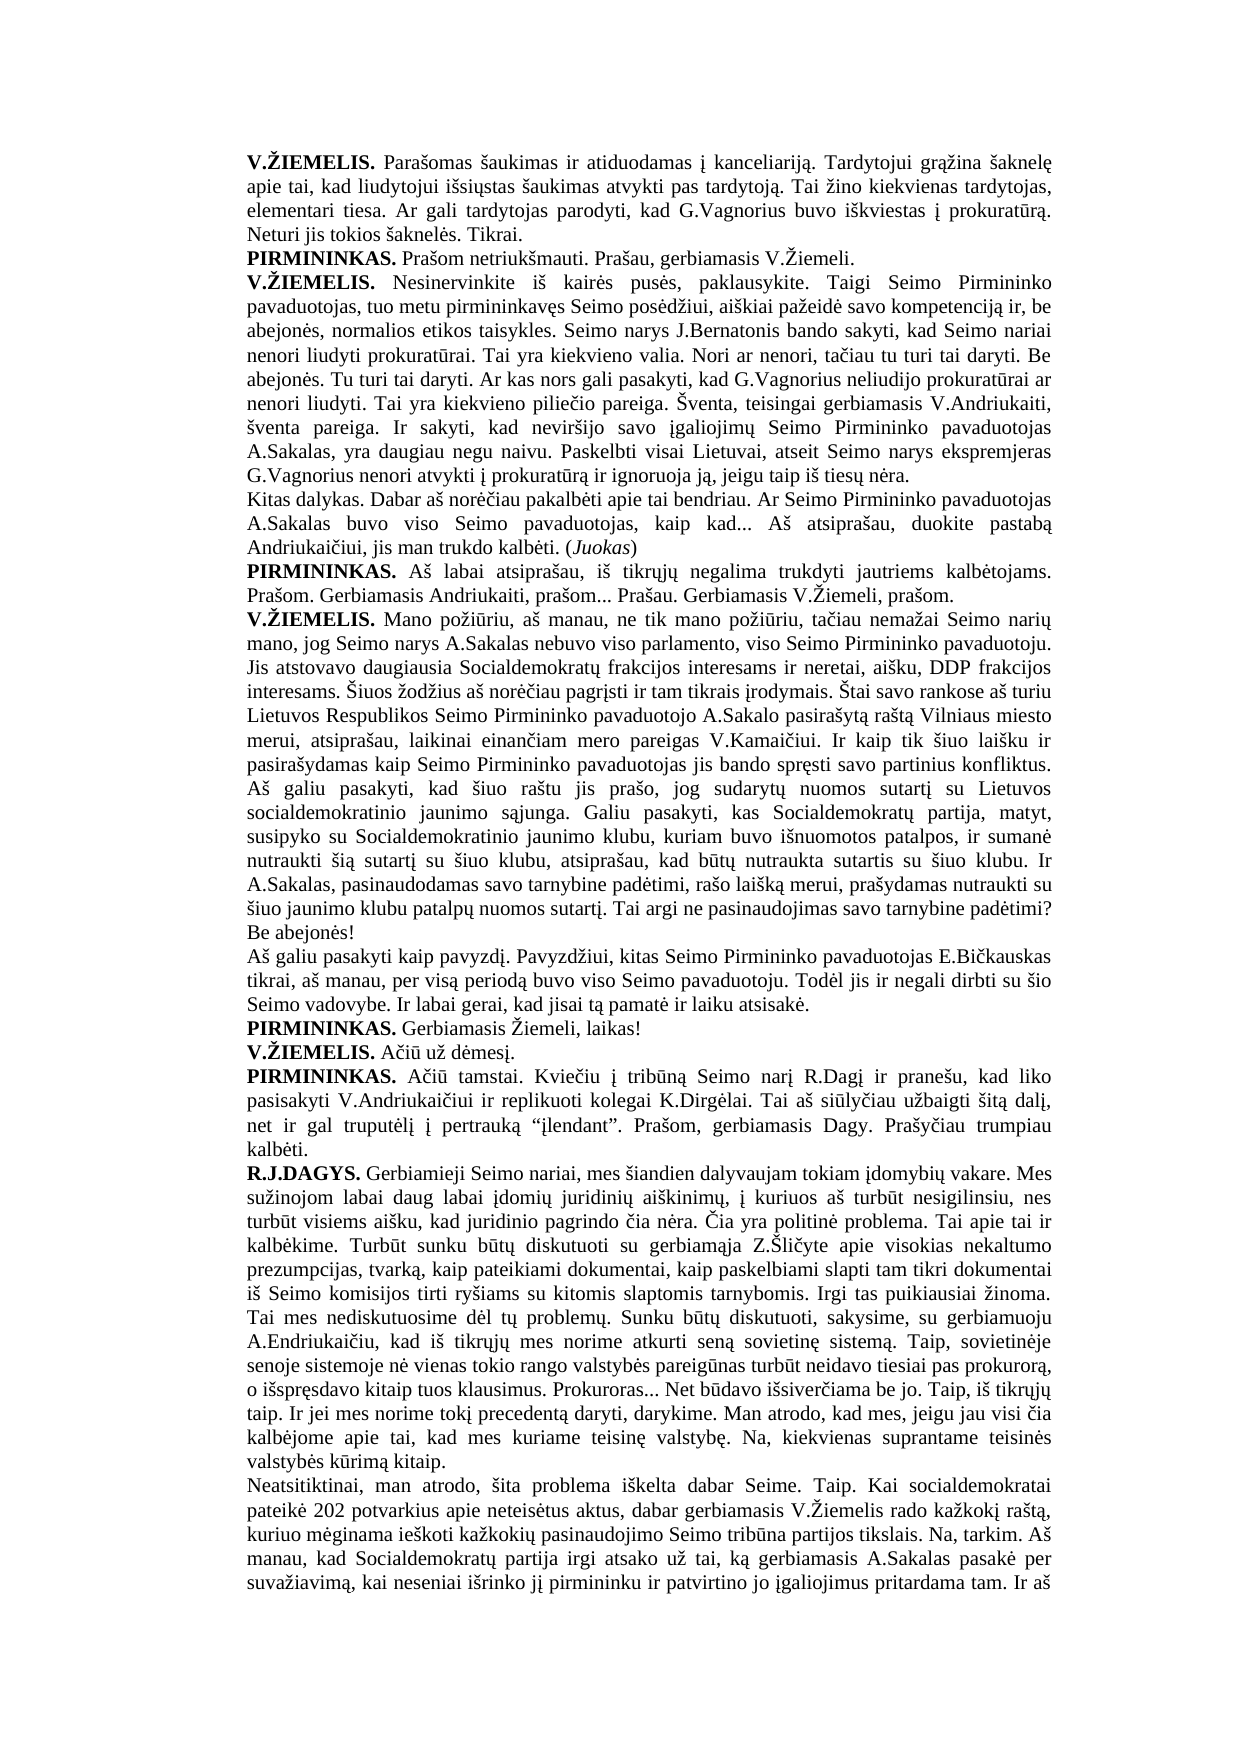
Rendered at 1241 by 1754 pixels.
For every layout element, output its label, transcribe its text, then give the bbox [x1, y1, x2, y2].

text PIRMININKAS. Aš labai atsiprašau, iš tikrųjų negalima trukdyti jautriems kalbėtojams. Prašom. Gerbiamasis Andriukaiti, prašom... Prašau. Gerbiamasis V.Žiemeli, prašom. [247, 559, 1053, 607]
text V.ŽIEMELIS. Ačiū už dėmesį. [247, 1040, 1053, 1064]
text PIRMININKAS. Ačiū tamstai. Kviečiu į tribūną Seimo narį R.Dagį ir pranešu, kad liko pasisakyti V.Andriukaičiui ir replikuoti kolegai K.Dirgėlai. Tai aš siūlyčiau užbaigti šitą dalį, net ir gal truputėlį į pertrauką “įlendant”. Prašom, gerbiamasis Dagy. Prašyčiau trumpiau kalbėti. [247, 1064, 1053, 1161]
text V.ŽIEMELIS. Mano požiūriu, aš manau, ne tik mano požiūriu, tačiau nemažai Seimo narių mano, jog Seimo narys A.Sakalas nebuvo viso parlamento, viso Seimo Pirmininko pavaduotoju. Jis atstovavo daugiausia Socialdemokratų frakcijos interesams ir neretai, aišku, DDP frakcijos interesams. Šiuos žodžius aš norėčiau pagrįsti ir tam tikrais įrodymais. Štai savo rankose aš turiu Lietuvos Respublikos Seimo Pirmininko pavaduotojo A.Sakalo pasirašytą raštą Vilniaus miesto merui, atsiprašau, laikinai einančiam mero pareigas V.Kamaičiui. Ir kaip tik šiuo laišku ir pasirašydamas kaip Seimo Pirmininko pavaduotojas jis bando spręsti savo partinius konfliktus. Aš galiu pasakyti, kad šiuo raštu jis prašo, jog sudarytų nuomos sutartį su Lietuvos socialdemokratinio jaunimo sąjunga. Galiu pasakyti, kas Socialdemokratų partija, matyt, susipyko su Socialdemokratinio jaunimo klubu, kuriam buvo išnuomotos patalpos, ir sumanė nutraukti šią sutartį su šiuo klubu, atsiprašau, kad būtų nutraukta sutartis su šiuo klubu. Ir A.Sakalas, pasinaudodamas savo tarnybine padėtimi, rašo laišką merui, prašydamas nutraukti su šiuo jaunimo klubu patalpų nuomos sutartį. Tai argi ne pasinaudojimas savo tarnybine padėtimi? Be abejonės! [247, 607, 1053, 944]
text Neatsitiktinai, man atrodo, šita problema iškelta dabar Seime. Taip. Kai socialdemokratai pateikė 202 potvarkius apie neteisėtus aktus, dabar gerbiamasis V.Žiemelis rado kažkokį raštą, kuriuo mėginama ieškoti kažkokių pasinaudojimo Seimo tribūna partijos tikslais. Na, tarkim. Aš manau, kad Socialdemokratų partija irgi atsako už tai, ką gerbiamasis A.Sakalas pasakė per suvažiavimą, kai neseniai išrinko jį pirmininku ir patvirtino jo įgaliojimus pritardama tam. Ir aš [247, 1473, 1053, 1594]
text Kitas dalykas. Dabar aš norėčiau pakalbėti apie tai bendriau. Ar Seimo Pirmininko pavaduotojas A.Sakalas buvo viso Seimo pavaduotojas, kaip kad... Aš atsiprašau, duokite pastabą Andriukaičiui, jis man trukdo kalbėti. (Juokas) [247, 487, 1053, 559]
text PIRMININKAS. Gerbiamasis Žiemeli, laikas! [247, 1016, 1053, 1040]
text R.J.DAGYS. Gerbiamieji Seimo nariai, mes šiandien dalyvaujam tokiam įdomybių vakare. Mes sužinojom labai daug labai įdomių juridinių aiškinimų, į kuriuos aš turbūt nesigilinsiu, nes turbūt visiems aišku, kad juridinio pagrindo čia nėra. Čia yra politinė problema. Tai apie tai ir kalbėkime. Turbūt sunku būtų diskutuoti su gerbiamąja Z.Šličyte apie visokias nekaltumo prezumpcijas, tvarką, kaip pateikiami dokumentai, kaip paskelbiami slapti tam tikri dokumentai iš Seimo komisijos tirti ryšiams su kitomis slaptomis tarnybomis. Irgi tas puikiausiai žinoma. Tai mes nediskutuosime dėl tų problemų. Sunku būtų diskutuoti, sakysime, su gerbiamuoju A.Endriukaičiu, kad iš tikrųjų mes norime atkurti seną sovietinę sistemą. Taip, sovietinėje senoje sistemoje nė vienas tokio rango valstybės pareigūnas turbūt neidavo tiesiai pas prokurorą, o išspręsdavo kitaip tuos klausimus. Prokuroras... Net būdavo išsiverčiama be jo. Taip, iš tikrųjų taip. Ir jei mes norime tokį precedentą daryti, darykime. Man atrodo, kad mes, jeigu jau visi čia kalbėjome apie tai, kad mes kuriame teisinę valstybę. Na, kiekvienas suprantame teisinės valstybės kūrimą kitaip. [247, 1161, 1053, 1473]
text V.ŽIEMELIS. Parašomas šaukimas ir atiduodamas į kanceliariją. Tardytojui grąžina šaknelę apie tai, kad liudytojui išsiųstas šaukimas atvykti pas tardytoją. Tai žino kiekvienas tardytojas, elementari tiesa. Ar gali tardytojas parodyti, kad G.Vagnorius buvo iškviestas į prokuratūrą. Neturi jis tokios šaknelės. Tikrai. [247, 150, 1053, 246]
text PIRMININKAS. Prašom netriukšmauti. Prašau, gerbiamasis V.Žiemeli. [247, 246, 1053, 270]
text V.ŽIEMELIS. Nesinervinkite iš kairės pusės, paklausykite. Taigi Seimo Pirmininko pavaduotojas, tuo metu pirmininkavęs Seimo posėdžiui, aiškiai pažeidė savo kompetenciją ir, be abejonės, normalios etikos taisykles. Seimo narys J.Bernatonis bando sakyti, kad Seimo nariai nenori liudyti prokuratūrai. Tai yra kiekvieno valia. Nori ar nenori, tačiau tu turi tai daryti. Be abejonės. Tu turi tai daryti. Ar kas nors gali pasakyti, kad G.Vagnorius neliudijo prokuratūrai ar nenori liudyti. Tai yra kiekvieno piliečio pareiga. Šventa, teisingai gerbiamasis V.Andriukaiti, šventa pareiga. Ir sakyti, kad neviršijo savo įgaliojimų Seimo Pirmininko pavaduotojas A.Sakalas, yra daugiau negu naivu. Paskelbti visai Lietuvai, atseit Seimo narys ekspremjeras G.Vagnorius nenori atvykti į prokuratūrą ir ignoruoja ją, jeigu taip iš tiesų nėra. [247, 270, 1053, 487]
text Aš galiu pasakyti kaip pavyzdį. Pavyzdžiui, kitas Seimo Pirmininko pavaduotojas E.Bičkauskas tikrai, aš manau, per visą periodą buvo viso Seimo pavaduotoju. Todėl jis ir negali dirbti su šio Seimo vadovybe. Ir labai gerai, kad jisai tą pamatė ir laiku atsisakė. [247, 944, 1053, 1016]
